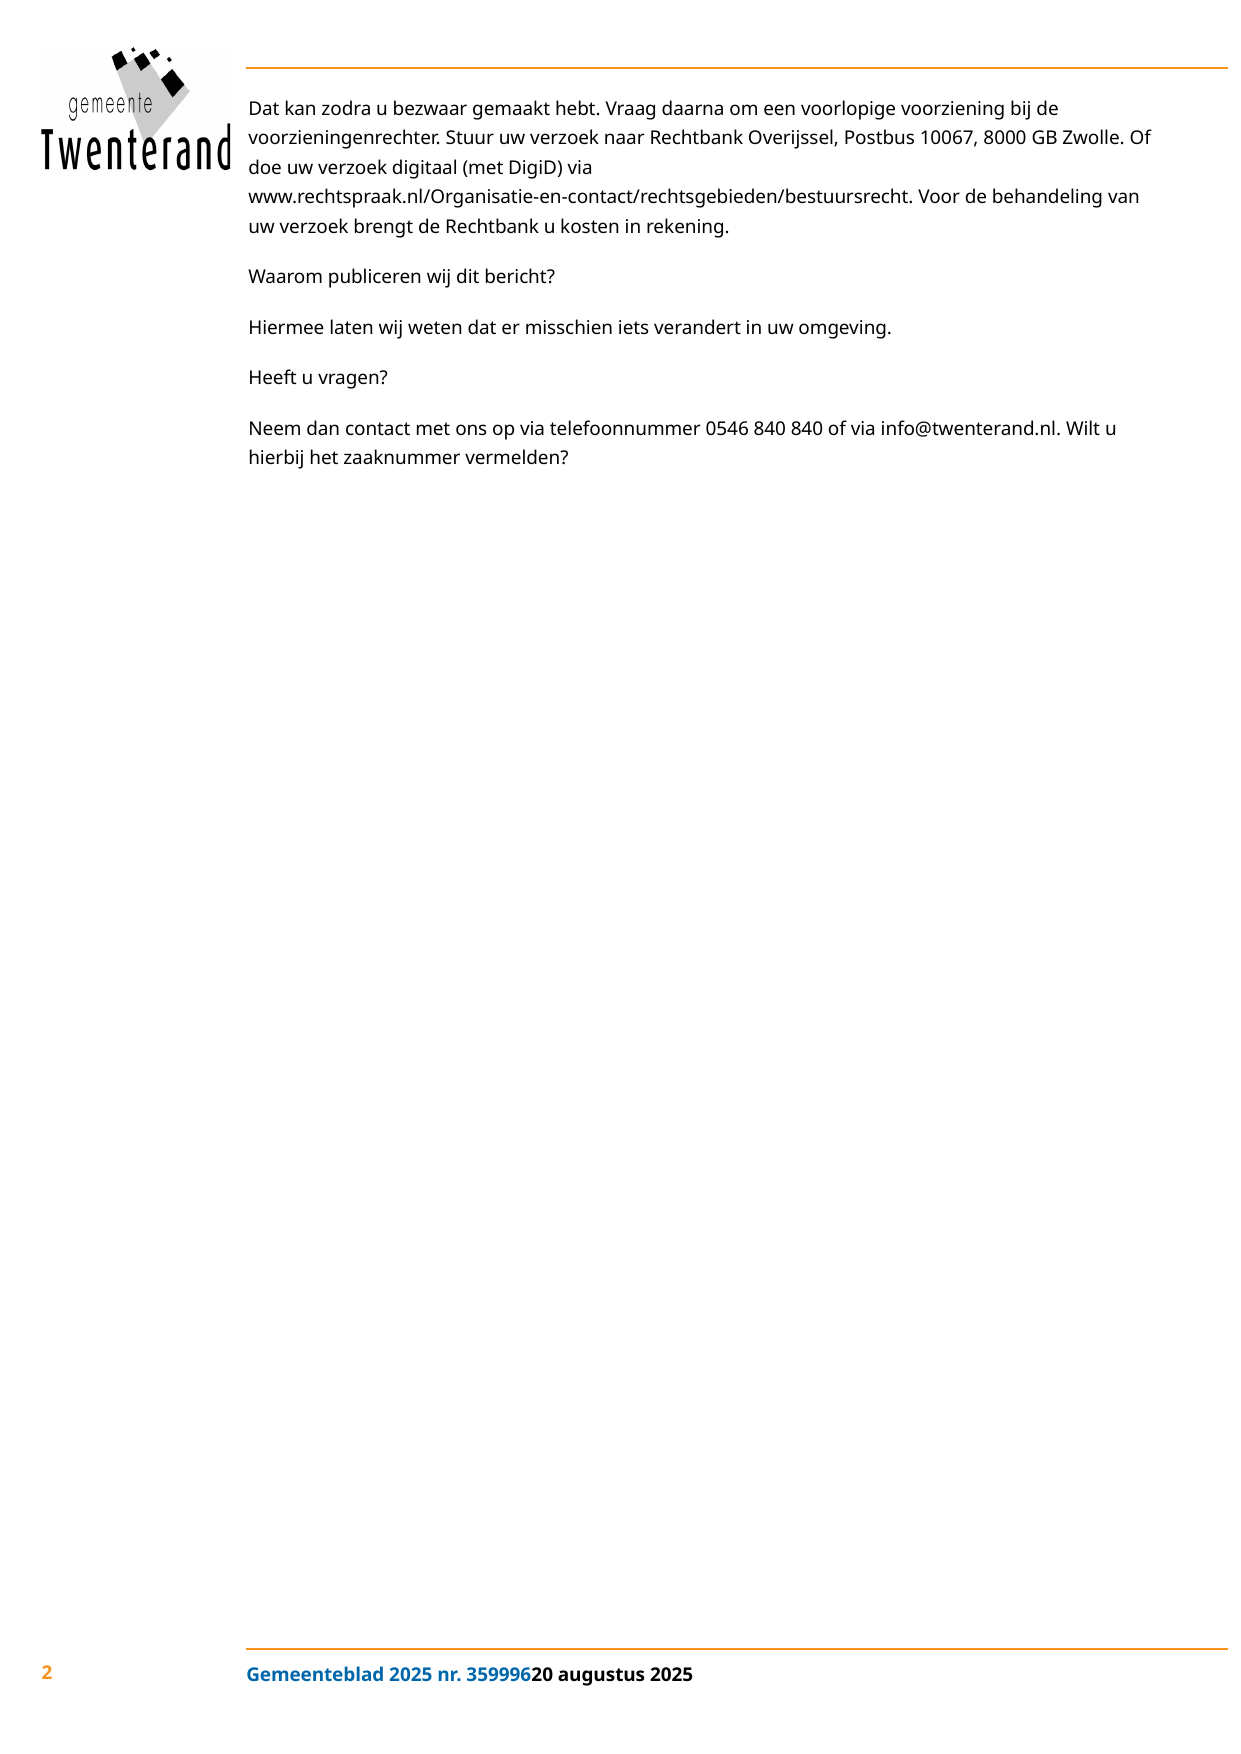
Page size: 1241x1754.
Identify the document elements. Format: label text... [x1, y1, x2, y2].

text Neem dan contact met ons op via telefoonnummer 0546 840 840 of via info@twenterand.nl. Wilt u hierbij het zaaknummer vermelden? [248, 415, 1152, 470]
text Waarom publiceren wij dit bericht? [248, 263, 1152, 289]
text Dat kan zodra u bezwaar gemaakt hebt. Vraag daarna om een voorlopige voorziening bij de voorzieningenrechter. Stuur uw verzoek naar Rechtbank Overijssel, Postbus 10067, 8000 GB Zwolle. Of doe uw verzoek digitaal (met DigiD) via www.rechtspraak.nl/Organisatie-en-contact/rechtsgebieden/bestuursrecht. Voor de behandeling van uw verzoek brengt de Rechtbank u kosten in rekening. [248, 95, 1152, 239]
picture [41, 47, 231, 172]
text Hiermee laten wij weten dat er misschien iets verandert in uw omgeving. [248, 314, 1152, 340]
text Heeft u vragen? [248, 364, 1152, 390]
